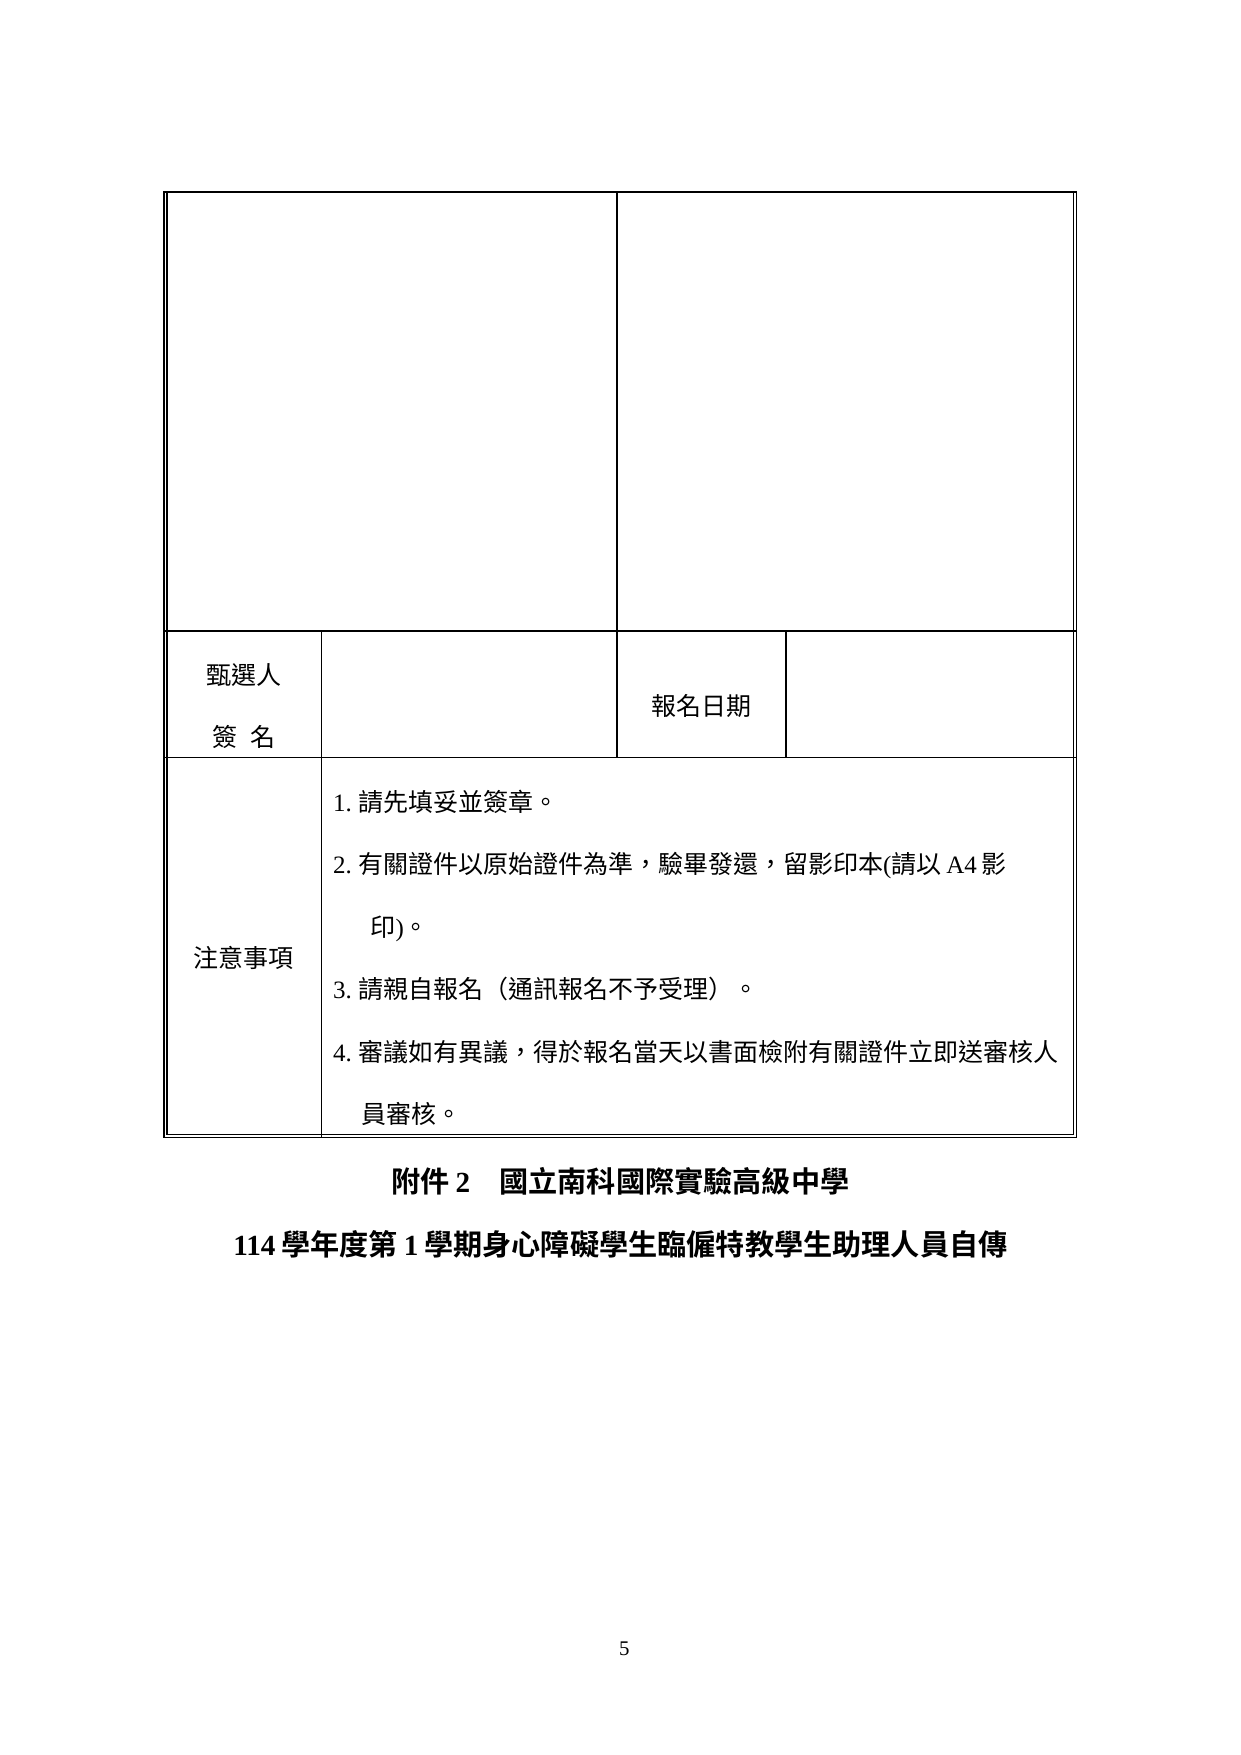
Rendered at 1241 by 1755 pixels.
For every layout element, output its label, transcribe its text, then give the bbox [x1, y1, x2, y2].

text 附件2 國立南科國際實驗高級中學 [118, 1138, 1122, 1201]
table_cell [787, 632, 1073, 757]
text 114學年度第1學期身心障礙學生臨僱特教學生助理人員自傳 [118, 1201, 1122, 1263]
table_cell [322, 632, 616, 757]
table_cell [168, 193, 616, 630]
table_cell 甄選人 簽 名 [168, 632, 321, 757]
table_cell [618, 193, 1073, 630]
table_cell 報名日期 [618, 632, 785, 757]
table_cell 注意事項 [168, 758, 321, 1133]
table_cell 1. 請先填妥並簽章。 2. 有關證件以原始證件為準，驗畢發還，留影印本(請以A4影印)。 3. 請親自報名（通訊報名不予受理）。 4. 審議如有異議，得於報名當天以書面檢附有關證件立即送審核人員審核。 [322, 758, 1073, 1133]
